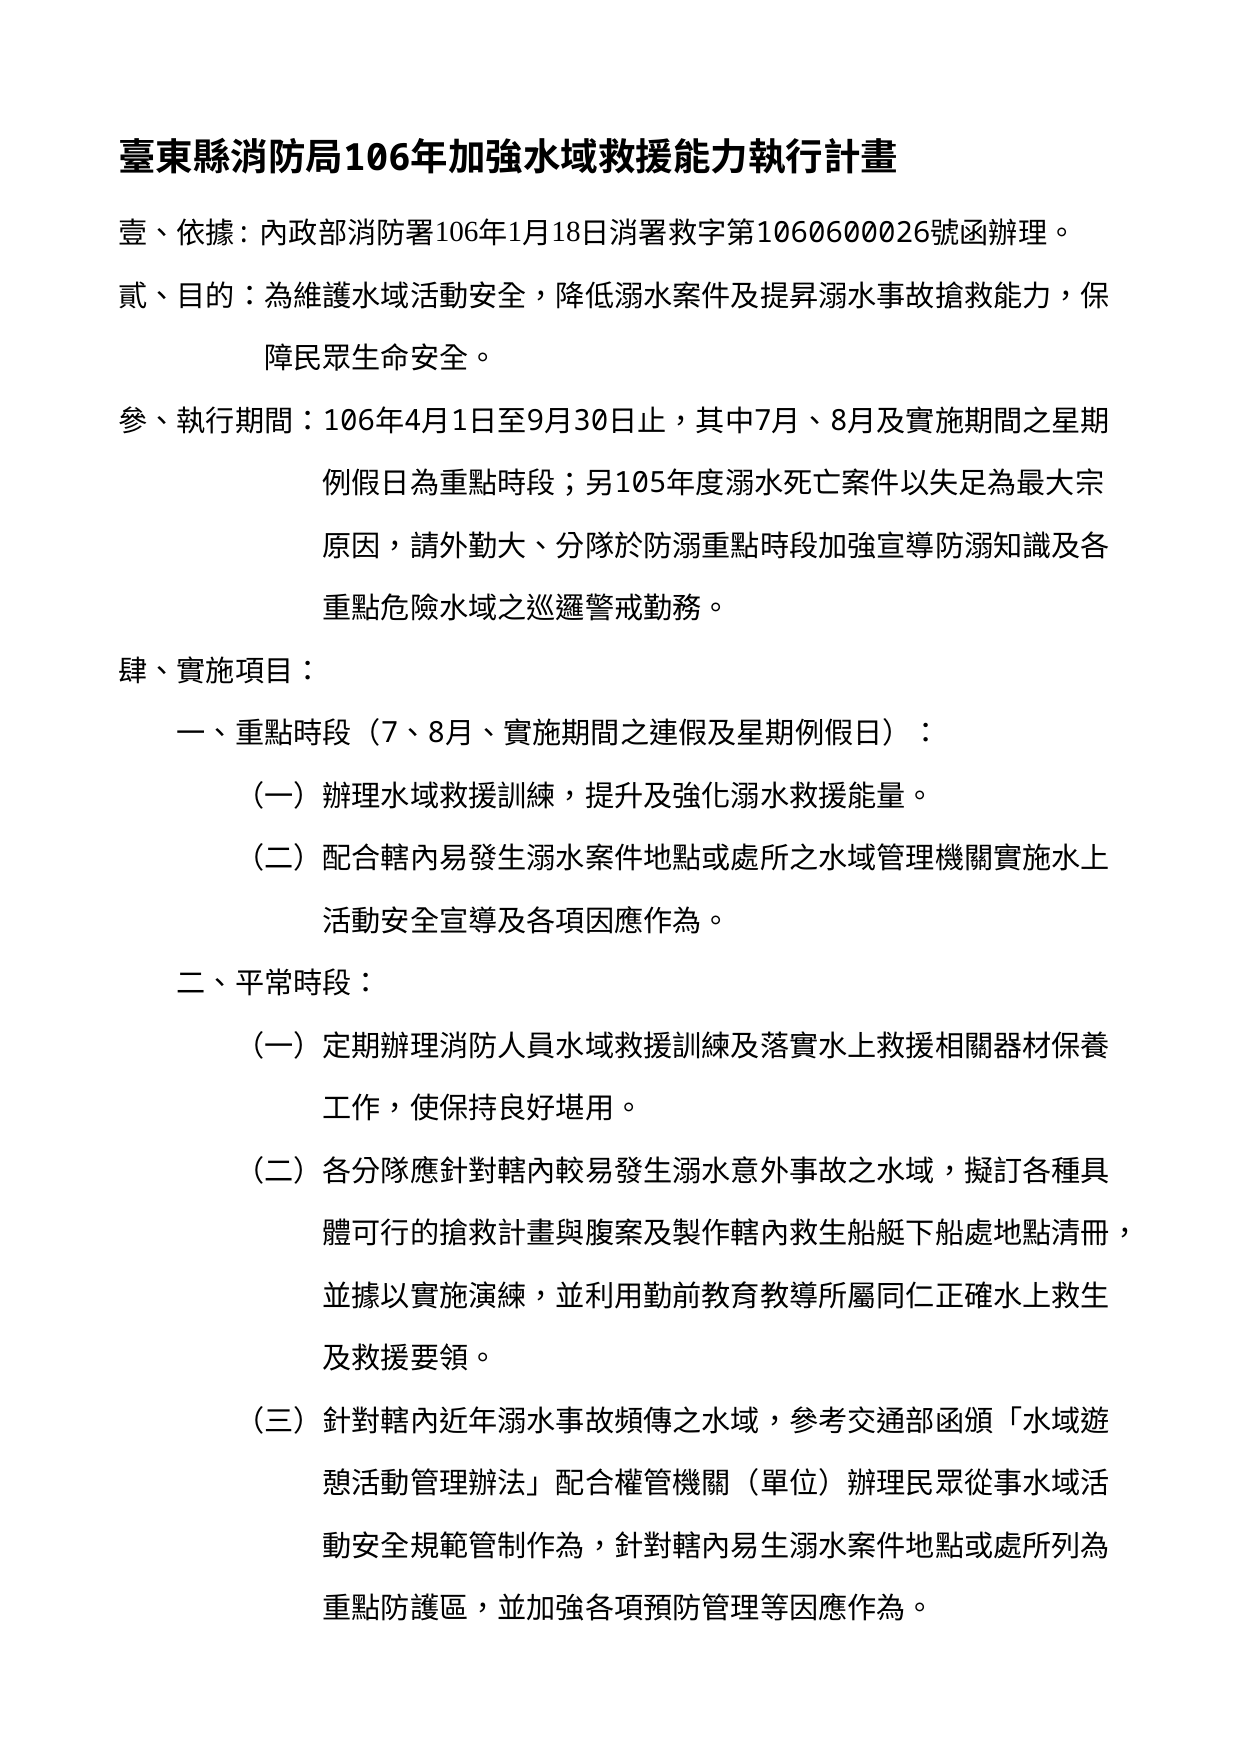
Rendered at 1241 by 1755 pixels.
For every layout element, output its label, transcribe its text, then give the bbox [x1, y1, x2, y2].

text （三）針對轄內近年溺水事故頻傳之水域，參考交通部函頒「水域遊憩活動管理辦法」配合權管機關（單位）辦理民眾從事水域活動安全規範管制作為，針對轄內易生溺水案件地點或處所列為重點防護區，並加強各項預防管理等因應作為。 [235, 1377, 1122, 1627]
text 壹、依據: 內政部消防署106年1月18日消署救字第1060600026號函辦理。 [118, 189, 1122, 252]
text 肆、實施項目： [118, 627, 1122, 689]
text 二、平常時段： [176, 939, 1122, 1002]
text （二）配合轄內易發生溺水案件地點或處所之水域管理機關實施水上活動安全宣導及各項因應作為。 [235, 814, 1122, 939]
text （一）定期辦理消防人員水域救援訓練及落實水上救援相關器材保養工作，使保持良好堪用。 [235, 1002, 1122, 1127]
text 貳、目的：為維護水域活動安全，降低溺水案件及提昇溺水事故搶救能力，保障民眾生命安全。 [118, 252, 1122, 377]
text （二）各分隊應針對轄內較易發生溺水意外事故之水域，擬訂各種具體可行的搶救計畫與腹案及製作轄內救生船艇下船處地點清冊，並據以實施演練，並利用勤前教育教導所屬同仁正確水上救生及救援要領。 [235, 1127, 1122, 1377]
text 參、執行期間：106年4月1日至9月30日止，其中7月、8月及實施期間之星期例假日為重點時段；另105年度溺水死亡案件以失足為最大宗原因，請外勤大、分隊於防溺重點時段加強宣導防溺知識及各重點危險水域之巡邏警戒勤務。 [118, 377, 1122, 627]
text 一、重點時段（7、8月、實施期間之連假及星期例假日）： [176, 689, 1122, 752]
text （一）辦理水域救援訓練，提升及強化溺水救援能量。 [235, 752, 1122, 814]
text 臺東縣消防局106年加強水域救援能力執行計畫 [118, 127, 1122, 182]
